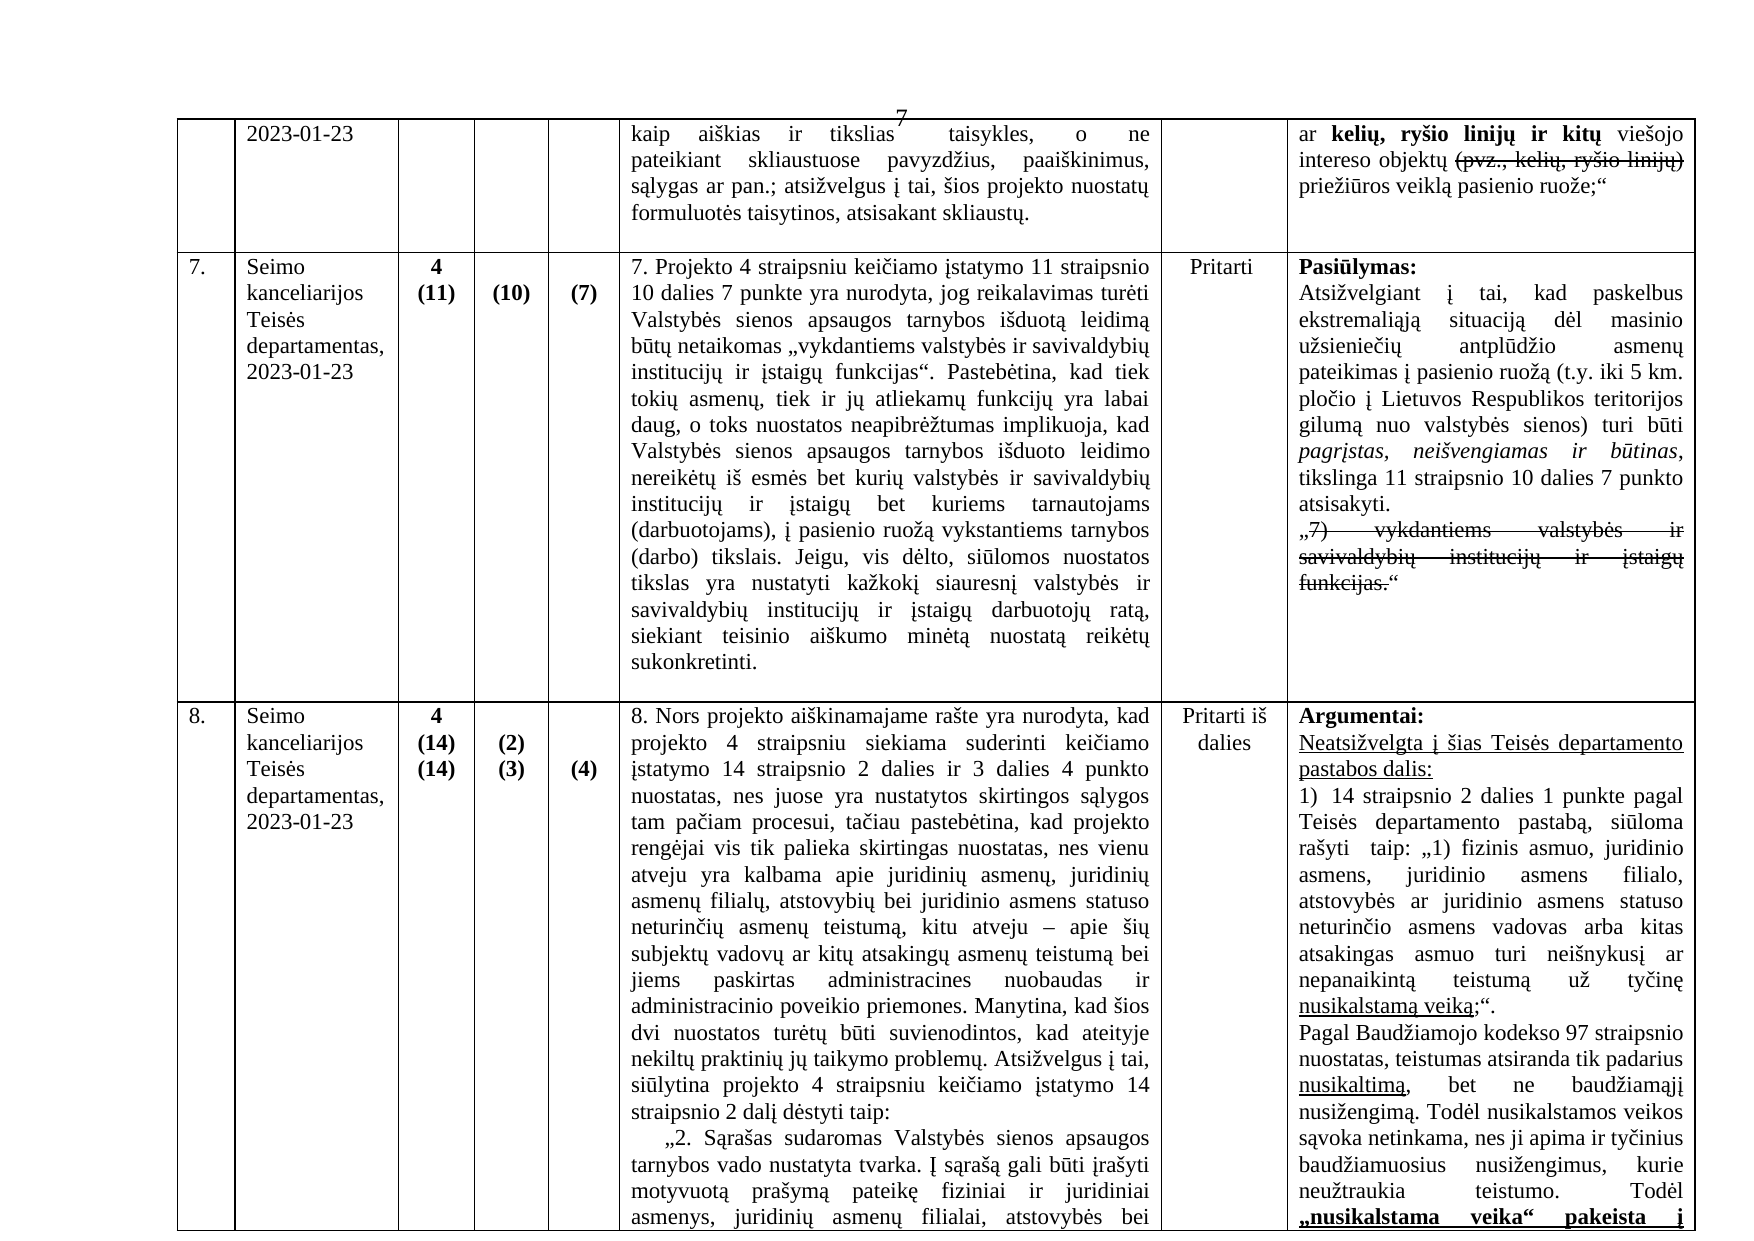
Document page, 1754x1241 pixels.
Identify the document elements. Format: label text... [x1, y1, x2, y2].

table_cell kaip aiškias ir tikslias taisykles, o ne pateikiant skliaustuose pavyzdžius, paaiškinimus, sąlygas ar pan.; atsižvelgus į tai, šios projekto nuostatų formuluotės taisytinos, atsisakant skliaustų. [620, 120, 1161, 251]
table_cell [1162, 120, 1287, 251]
table_cell Pritarti iš dalies [1162, 703, 1287, 1230]
table_cell 8. Nors projekto aiškinamajame rašte yra nurodyta, kad projekto 4 straipsniu siekiama suderinti keičiamo įstatymo 14 straipsnio 2 dalies ir 3 dalies 4 punkto nuostatas, nes juose yra nustatytos skirtingos sąlygos tam pačiam procesui, tačiau pastebėtina, kad projekto rengėjai vis tik palieka skirtingas nuostatas, nes vienu atveju yra kalbama apie juridinių asmenų, juridinių asmenų filialų, atstovybių bei juridinio asmens statuso neturinčių asmenų teistumą, kitu atveju – apie šių subjektų vadovų ar kitų atsakingų asmenų teistumą bei jiems paskirtas administracines nuobaudas ir administracinio poveikio priemones. Manytina, kad šios dvi nuostatos turėtų būti suvienodintos, kad ateityje nekiltų praktinių jų taikymo problemų. Atsižvelgus į tai, siūlytina projekto 4 straipsniu keičiamo įstatymo 14 straipsnio 2 dalį dėstyti taip: „2. Sąrašas sudaromas Valstybės sienos apsaugos tarnybos vado nustatyta tvarka. Į sąrašą gali būti įrašyti motyvuotą prašymą pateikę fiziniai ir juridiniai asmenys, juridinių asmenų filialai, atstovybės bei [620, 703, 1161, 1230]
table_cell Argumentai: Neatsižvelgta į šias Teisės departamento pastabos dalis: 1) 14 straipsnio 2 dalies 1 punkte pagal Teisės departamento pastabą, siūloma rašyti taip: „1) fizinis asmuo, juridinio asmens, juridinio asmens filialo, atstovybės ar juridinio asmens statuso neturinčio asmens vadovas arba kitas atsakingas asmuo turi neišnykusį ar nepanaikintą teistumą už tyčinę nusikalstamą veiką;“. Pagal Baudžiamojo kodekso 97 straipsnio nuostatas, teistumas atsiranda tik padarius nusikaltimą, bet ne baudžiamąjį nusižengimą. Todėl nusikalstamos veikos sąvoka netinkama, nes ji apima ir tyčinius baudžiamuosius nusižengimus, kurie neužtraukia teistumo. Todėl „nusikalstama veika“ pakeista į [1288, 703, 1694, 1230]
table_cell [549, 120, 619, 251]
table_cell 7. Projekto 4 straipsniu keičiamo įstatymo 11 straipsnio 10 dalies 7 punkte yra nurodyta, jog reikalavimas turėti Valstybės sienos apsaugos tarnybos išduotą leidimą būtų netaikomas „vykdantiems valstybės ir savivaldybių institucijų ir įstaigų funkcijas“. Pastebėtina, kad tiek tokių asmenų, tiek ir jų atliekamų funkcijų yra labai daug, o toks nuostatos neapibrėžtumas implikuoja, kad Valstybės sienos apsaugos tarnybos išduoto leidimo nereikėtų iš esmės bet kurių valstybės ir savivaldybių institucijų ir įstaigų bet kuriems tarnautojams (darbuotojams), į pasienio ruožą vykstantiems tarnybos (darbo) tikslais. Jeigu, vis dėlto, siūlomos nuostatos tikslas yra nustatyti kažkokį siauresnį valstybės ir savivaldybių institucijų ir įstaigų darbuotojų ratą, siekiant teisinio aiškumo minėtą nuostatą reikėtų sukonkretinti. [620, 253, 1161, 701]
table_cell [475, 120, 548, 251]
table_cell (4) [549, 703, 619, 1230]
table_cell 7. [178, 253, 234, 701]
table_cell ar kelių, ryšio linijų ir kitų viešojo intereso objektų (pvz., kelių, ryšio linijų) priežiūros veiklą pasienio ruože;“ [1288, 120, 1694, 251]
table_cell 8. [178, 703, 234, 1230]
table_cell (7) [549, 253, 619, 701]
table_cell [178, 120, 234, 251]
table_cell 4 (11) [399, 253, 474, 701]
table_cell Pasiūlymas: Atsižvelgiant į tai, kad paskelbus ekstremaliąją situaciją dėl masinio užsieniečių antplūdžio asmenų pateikimas į pasienio ruožą (t.y. iki 5 km. pločio į Lietuvos Respublikos teritorijos gilumą nuo valstybės sienos) turi būti pagrįstas, neišvengiamas ir būtinas, tikslinga 11 straipsnio 10 dalies 7 punkto atsisakyti. „7) vykdantiems valstybės ir savivaldybių institucijų ir įstaigų funkcijas.“ [1288, 253, 1694, 701]
table_cell 2023-01-23 [236, 120, 398, 251]
table_cell Seimo kanceliarijos Teisės departamentas, 2023-01-23 [236, 253, 398, 701]
table_cell 4 (14) (14) [399, 703, 474, 1230]
table_cell Pritarti [1162, 253, 1287, 701]
table_cell [399, 120, 474, 251]
table_cell (2) (3) [475, 703, 548, 1230]
table_cell (10) [475, 253, 548, 701]
table_cell Seimo kanceliarijos Teisės departamentas, 2023-01-23 [236, 703, 398, 1230]
